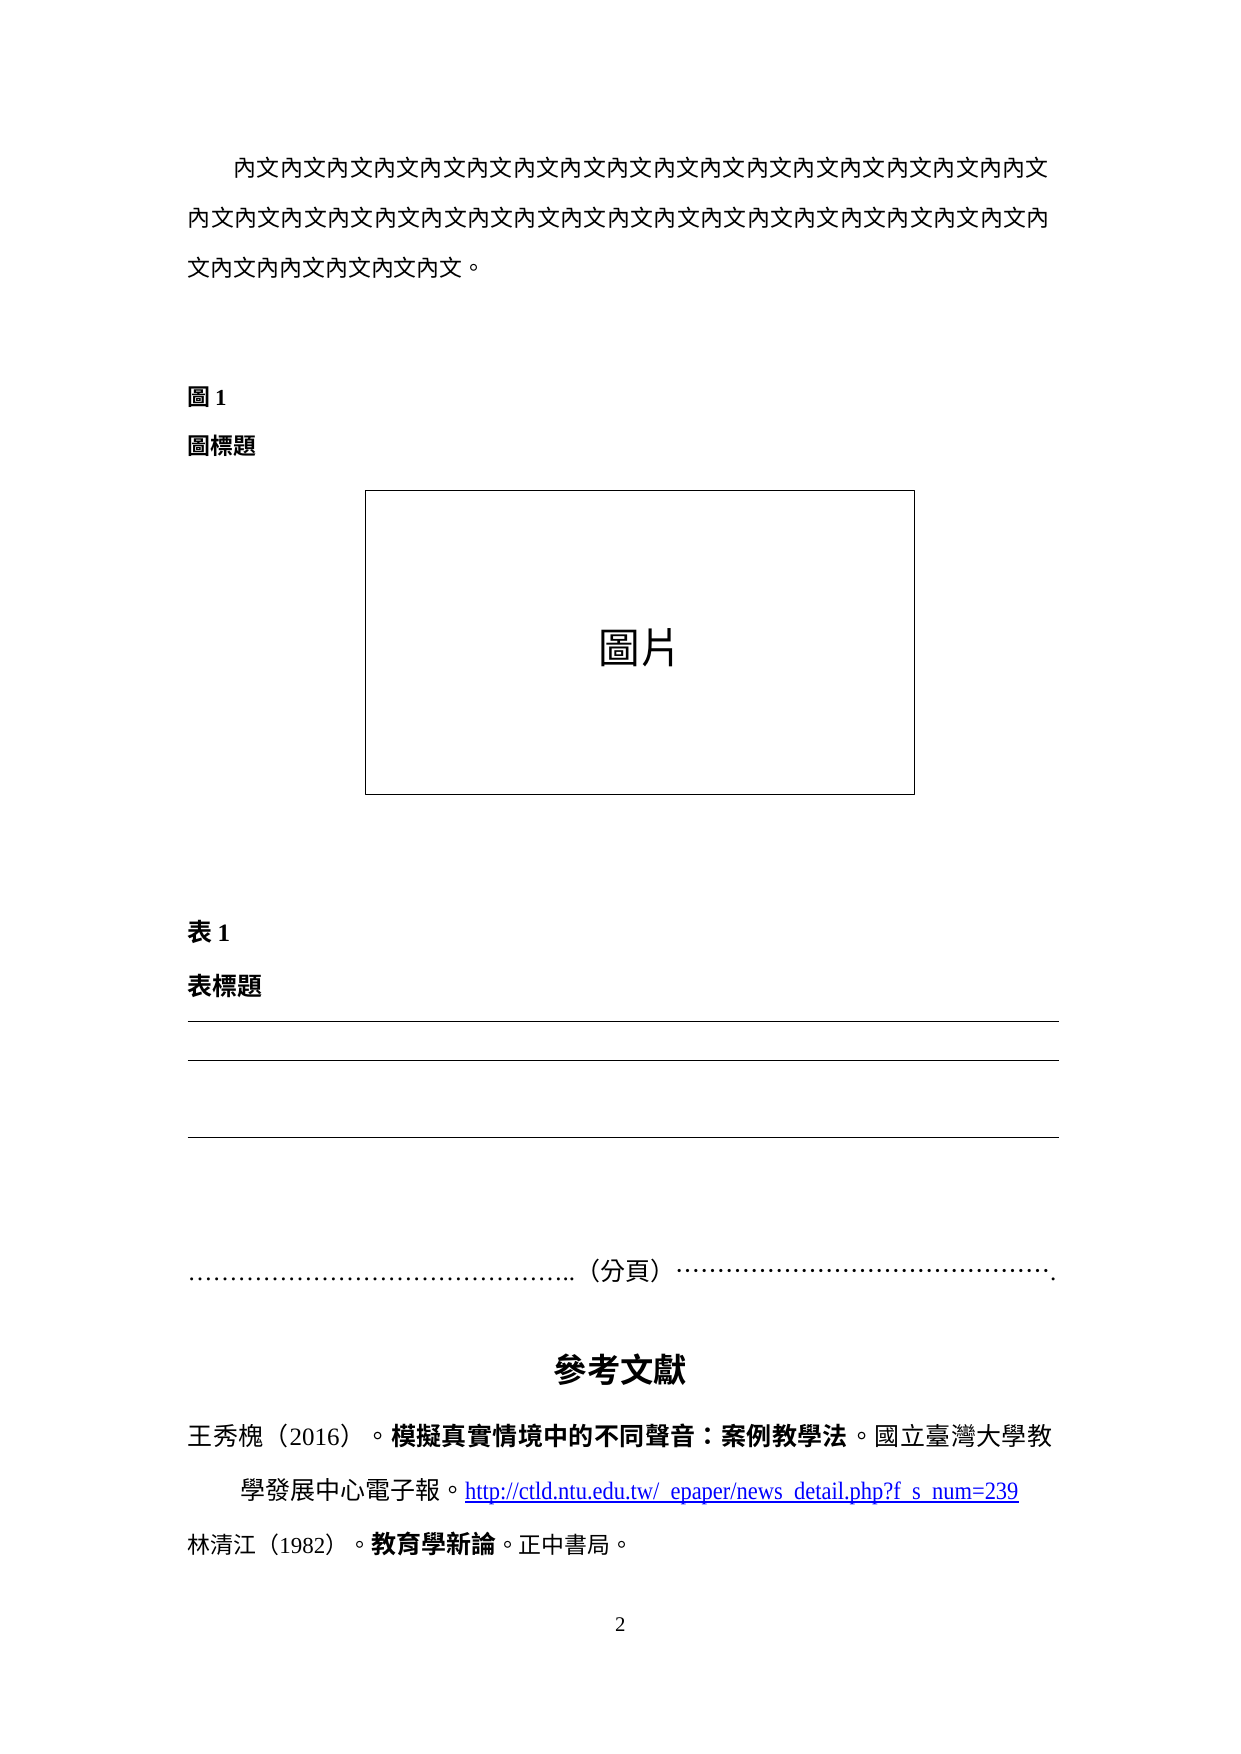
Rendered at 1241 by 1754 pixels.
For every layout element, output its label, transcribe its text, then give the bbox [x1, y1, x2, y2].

table_header [571, 1022, 734, 1059]
text ………………………………………..（分頁）………………………………………. [187, 1251, 1053, 1287]
table_cell [734, 1098, 896, 1137]
table_cell [409, 1098, 571, 1137]
table_cell [734, 1061, 896, 1098]
table_cell [571, 1061, 734, 1098]
table_header [188, 1022, 409, 1059]
text 林清江（1982）。教育學新論。正中書局。 [187, 1525, 1053, 1561]
table_cell [188, 1061, 409, 1098]
table_cell [896, 1061, 1059, 1098]
table_cell [896, 1098, 1059, 1137]
text 王秀槐（2016）。模擬真實情境中的不同聲音：案例教學法。國立臺灣大學教學發展中心電子報。http://ctld.ntu.edu.tw/_epaper/news_detail.php?f_s_num=239 [187, 1416, 1053, 1507]
table_header [409, 1022, 571, 1059]
table_header [734, 1022, 896, 1059]
text 圖片 [379, 615, 900, 675]
text 圖1 [187, 378, 1053, 412]
table_header [896, 1022, 1059, 1059]
table_cell [188, 1098, 409, 1137]
text 圖標題 [187, 428, 1053, 461]
text 內文內文內文內文內文內文內文內文內文內文內文內文內文內文內文內文內內文內文內文內文內文內文內文內文內文內文內文內文內文內文內文內文內文內文內文內文內文內內文內文內文內文。 [187, 150, 1053, 283]
table_cell [571, 1098, 734, 1137]
list 表1 [187, 912, 1053, 948]
list 表標題 [187, 967, 1053, 1003]
text 參考文獻 [187, 1344, 1053, 1392]
table_cell [409, 1061, 571, 1098]
